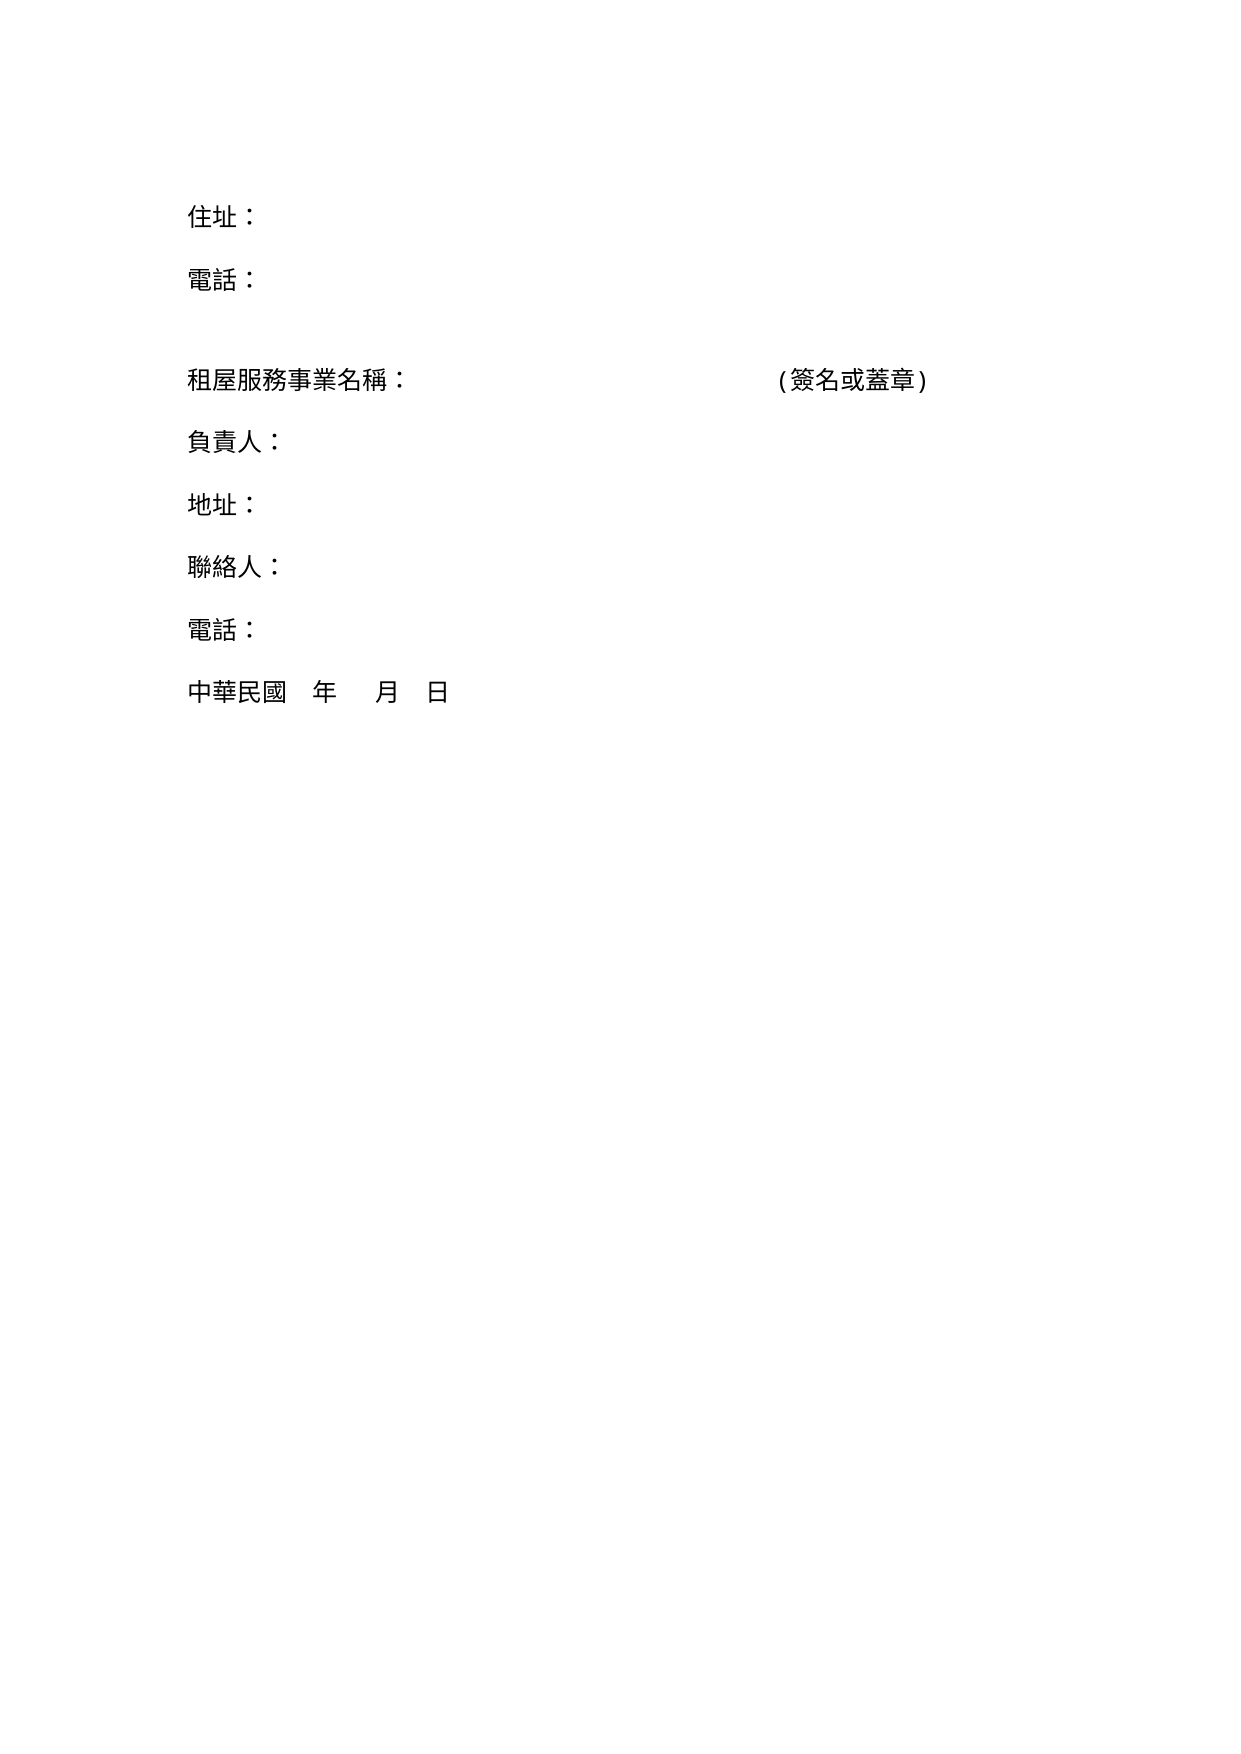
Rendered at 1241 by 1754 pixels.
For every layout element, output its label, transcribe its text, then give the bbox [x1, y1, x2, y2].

text 住址： [187, 174, 1053, 237]
text 租屋服務事業名稱： (簽名或蓋章) [187, 337, 1053, 399]
text 聯絡人： [187, 524, 1053, 587]
text 電話： [187, 587, 1053, 649]
text 地址： [187, 462, 1053, 524]
text 電話： [187, 237, 1053, 299]
text 負責人： [187, 399, 1053, 462]
text 中華民國 年 月 日 [187, 649, 1053, 712]
